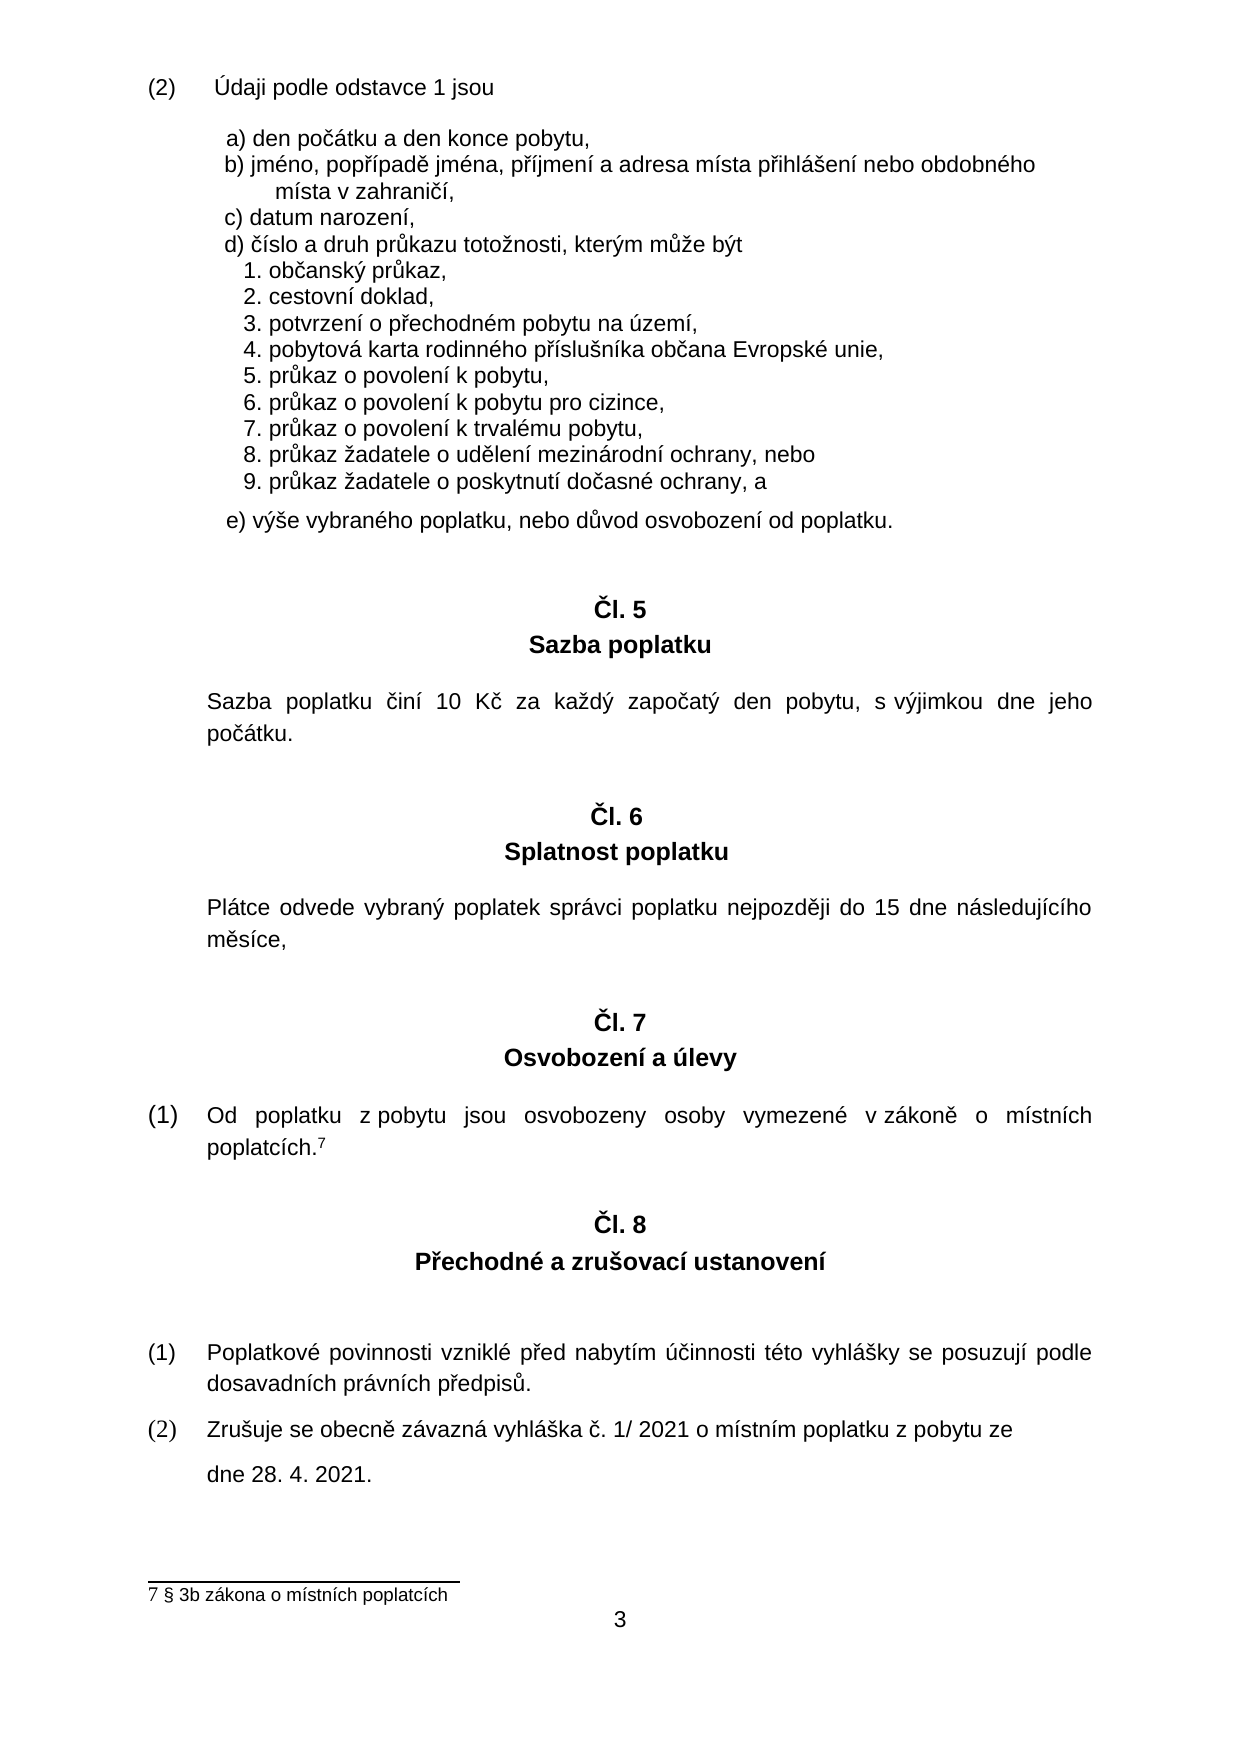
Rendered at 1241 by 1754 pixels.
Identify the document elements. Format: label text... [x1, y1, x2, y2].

text Čl. 8 [148, 1210, 1093, 1239]
text 4. pobytová karta rodinného příslušníka občana Evropské unie, [148, 336, 1093, 362]
text dne 28. 4. 2021. [207, 1461, 1093, 1487]
list Zrušuje se obecně závazná vyhláška č. 1/ 2021 o místním poplatku z pobytu ze [148, 1414, 1093, 1443]
subtitle e) výše vybraného poplatku, nebo důvod osvobození od poplatku. [207, 507, 1093, 533]
text 7. průkaz o povolení k trvalému pobytu, [148, 415, 1093, 441]
text a) den počátku a den konce pobytu, [207, 125, 1093, 151]
text Čl. 7 [148, 1007, 1093, 1036]
text b) jméno, popřípadě jména, příjmení a adresa místa přihlášení nebo obdobného [148, 151, 1093, 178]
text místa v zahraničí, [148, 178, 1093, 204]
text Sazba poplatku činí 10 Kč za každý započatý den pobytu, s výjimkou dne jeho počátku. [207, 688, 1093, 746]
text 3. potvrzení o přechodném pobytu na území, [148, 309, 1093, 336]
text c) datum narození, [148, 204, 1093, 231]
text 5. průkaz o povolení k pobytu, [148, 362, 1093, 389]
text 1. občanský průkaz, [148, 257, 1093, 283]
text Čl. 6 [148, 801, 1093, 830]
text 9. průkaz žadatele o poskytnutí dočasné ochrany, a [148, 468, 1093, 494]
text 2. cestovní doklad, [148, 283, 1093, 309]
list Poplatkové povinnosti vzniklé před nabytím účinnosti této vyhlášky se posuzují podle dosavadních právních předpisů. [148, 1338, 1093, 1396]
text 8. průkaz žadatele o udělení mezinárodní ochrany, nebo [148, 441, 1093, 468]
text Sazba poplatku [148, 630, 1093, 659]
text Splatnost poplatku [148, 836, 1093, 865]
list § 3b zákona o místních poplatcích [148, 1582, 1093, 1606]
text Čl. 5 [148, 595, 1093, 624]
text Přechodné a zrušovací ustanovení [148, 1247, 1093, 1276]
list Od poplatku z pobytu jsou osvobozeny osoby vymezené v zákoně o místních poplatcích. [148, 1100, 1093, 1161]
text Plátce odvede vybraný poplatek správci poplatku nejpozději do 15 dne následujícího měsíce, [207, 894, 1093, 952]
text (2) Údaji podle odstavce 1 jsou [148, 74, 1093, 100]
text 6. průkaz o povolení k pobytu pro cizince, [148, 389, 1093, 415]
text d) číslo a druh průkazu totožnosti, kterým může být [148, 231, 1093, 257]
text Osvobození a úlevy [148, 1042, 1093, 1071]
